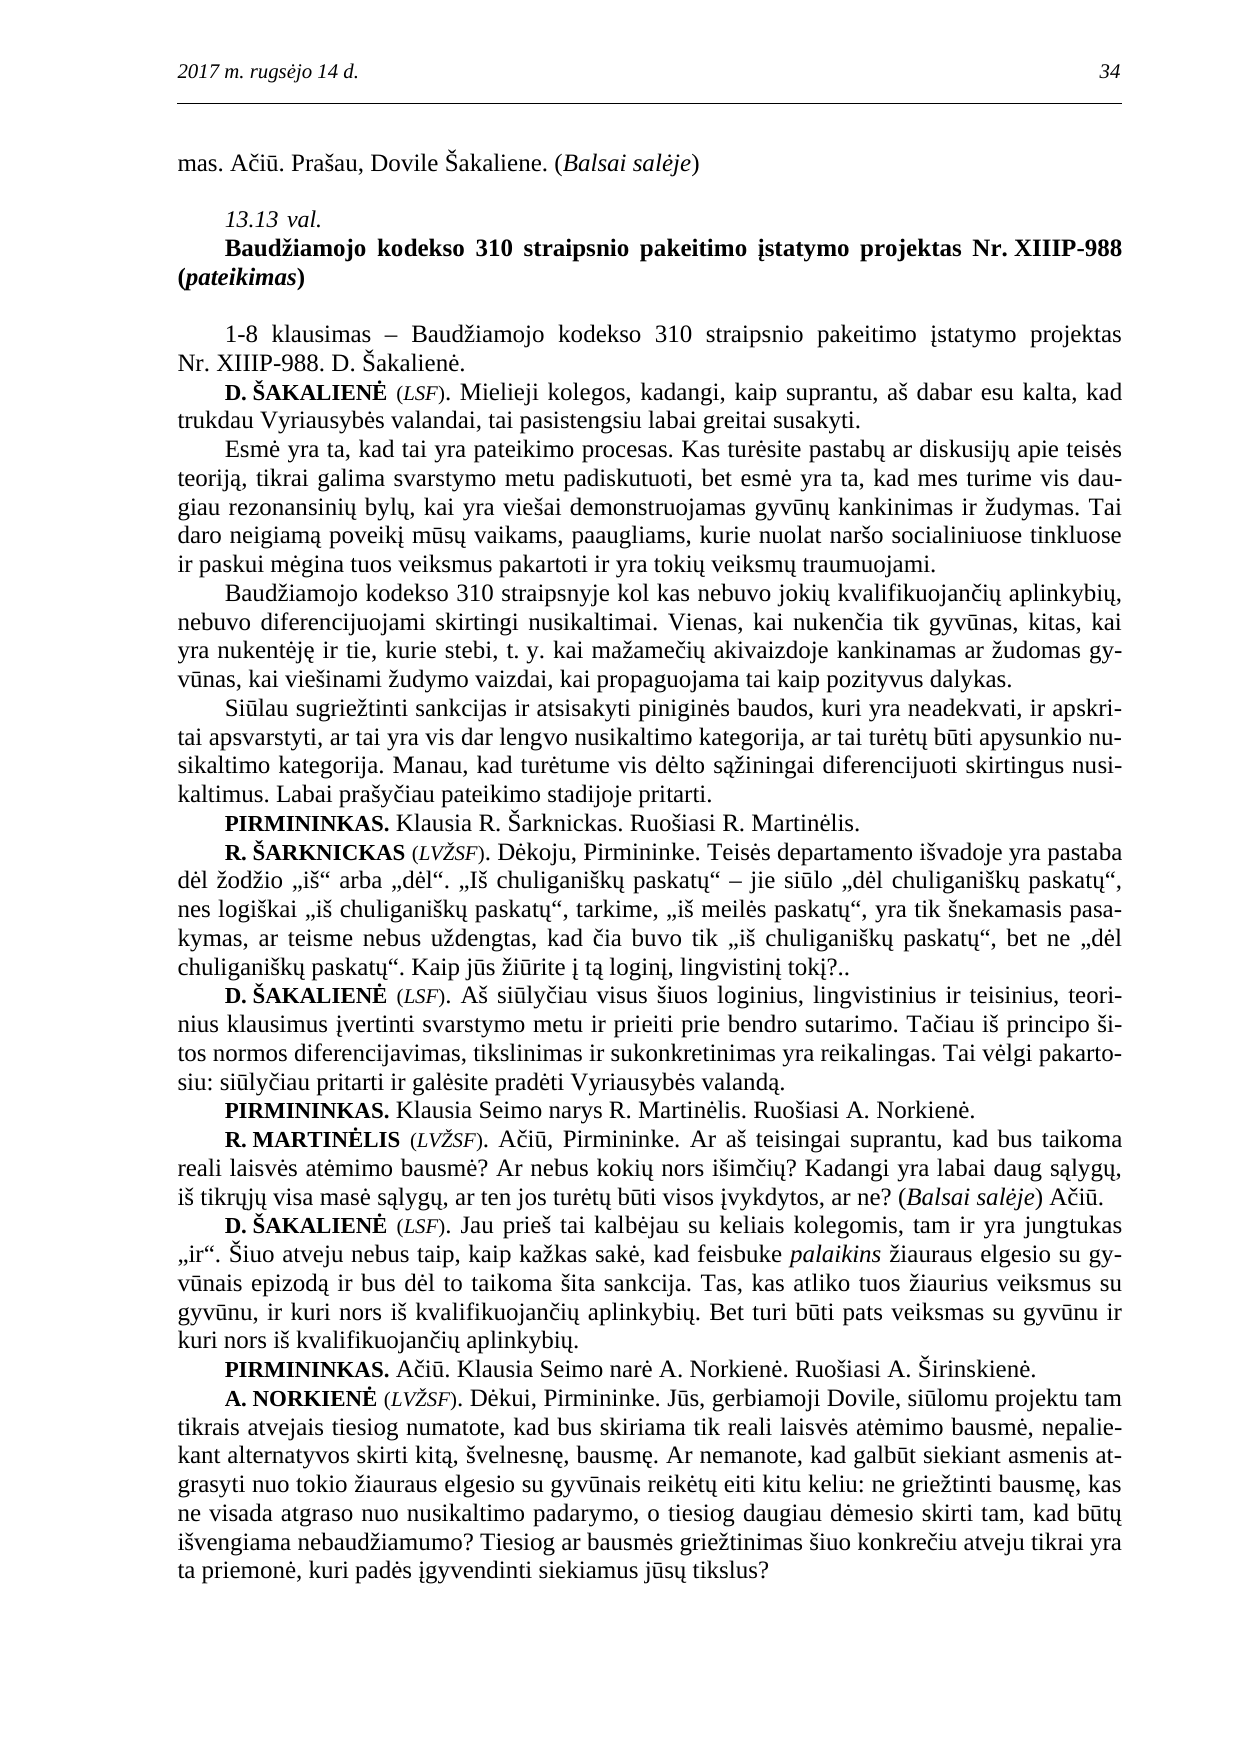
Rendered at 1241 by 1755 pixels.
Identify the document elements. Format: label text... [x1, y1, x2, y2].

text R. ŠARKNICKAS (LVŽSF). Dė­ko­ju, Pir­mi­nin­ke. Tei­sės de­par­ta­men­to iš­va­do­je yra pa­sta­ba dėl žo­džio „iš“ ar­ba „dėl“. „Iš chu­li­ga­niš­kų pa­ska­tų“ – jie siū­lo „dėl chu­li­ga­niš­kų pa­ska­tų“, nes lo­giš­kai „iš chu­li­ga­niš­kų pa­ska­tų“, tar­ki­me, „iš mei­lės pa­ska­tų“, yra tik šne­ka­ma­sis pa­sa­ky­mas, ar teis­me ne­bus už­deng­tas, kad čia bu­vo tik „iš chu­li­ga­niš­kų pa­ska­tų“, bet ne „dėl chu­li­ga­niš­kų pa­ska­tų“. Kaip jūs žiū­ri­te į tą lo­gi­nį, ling­vis­ti­nį to­kį?.. [177, 837, 1122, 980]
text PIRMININKAS. Klau­sia R. Šar­knic­kas. Ruo­šia­si R. Mar­ti­nė­lis. [177, 808, 1122, 837]
text R. MARTINĖLIS (LVŽSF). Ačiū, Pir­mi­nin­ke. Ar aš tei­sin­gai su­pran­tu, kad bus tai­ko­ma re­a­li lais­vės at­ėmi­mo baus­mė? Ar ne­bus ko­kių nors iš­im­čių? Ka­dan­gi yra la­bai daug są­ly­gų, iš tik­rų­jų vi­sa ma­sė są­ly­gų, ar ten jos tu­rė­tų bū­ti vi­sos įvyk­dy­tos, ar ne? (Bal­sai sa­lė­je) Ačiū. [177, 1124, 1122, 1210]
text A. NORKIENĖ (LVŽSF). Dė­kui, Pir­mi­nin­ke. Jūs, ger­bia­mo­ji Do­vi­le, siū­lo­mu pro­jek­tu tam tik­rais at­ve­jais tie­siog nu­ma­to­te, kad bus ski­ria­ma tik re­a­li lais­vės at­ėmi­mo baus­mė, ne­pa­lie­kant al­ter­na­ty­vos skir­ti ki­tą, švel­nes­nę, baus­mę. Ar ne­ma­no­te, kad gal­būt sie­kiant as­me­nis at­gra­sy­ti nuo to­kio žiau­raus el­ge­sio su gy­vū­nais rei­kė­tų ei­ti ki­tu ke­liu: ne griež­tin­ti baus­mę, kas ne vi­sa­da at­gra­so nuo nu­si­kal­ti­mo pa­da­ry­mo, o tie­siog dau­giau dė­me­sio skir­ti tam, kad bū­tų iš­ven­gia­ma ne­bau­džia­mu­mo? Tie­siog ar baus­mės griež­ti­ni­mas šiuo kon­kre­čiu at­ve­ju tik­rai yra ta prie­mo­nė, ku­ri pa­dės įgy­ven­din­ti sie­kia­mus jū­sų tiks­lus? [177, 1383, 1122, 1584]
text PIRMININKAS. Ačiū. Klau­sia Sei­mo na­rė A. Nor­kie­nė. Ruo­šia­si A. Ši­rins­kie­nė. [177, 1354, 1122, 1383]
text D. ŠAKALIENĖ (LSF). Mie­lie­ji ko­le­gos, ka­dan­gi, kaip su­pran­tu, aš da­bar esu kal­ta, kad truk­dau Vy­riau­sy­bės va­lan­dai, tai pa­si­steng­siu la­bai grei­tai su­sa­ky­ti. [177, 377, 1122, 434]
text D. ŠAKALIENĖ (LSF). Jau prieš tai kal­bė­jau su ke­liais ko­le­go­mis, tam ir yra jung­tu­kas „ir“. Šiuo at­ve­ju ne­bus taip, kaip kaž­kas sa­kė, kad feis­bu­ke pa­lai­kins žiau­raus el­ge­sio su gy­vū­nais epi­zo­dą ir bus dėl to tai­ko­ma ši­ta sank­ci­ja. Tas, kas at­li­ko tuos žiau­rius veiks­mus su gy­vū­nu, ir ku­ri nors iš kva­li­fi­kuo­jan­čių ap­lin­ky­bių. Bet tu­ri bū­ti pats veiks­mas su gy­vū­nu ir ku­ri nors iš kva­li­fi­kuo­jan­čių ap­lin­ky­bių. [177, 1210, 1122, 1354]
text Bau­džia­mo­jo ko­dek­so 310 straips­nio pa­kei­ti­mo įsta­ty­mo pro­jek­tas Nr. XIIIP-988 (pa­tei­ki­mas) [177, 233, 1122, 290]
text D. ŠAKALIENĖ (LSF). Aš siū­ly­čiau vi­sus šiuos lo­gi­nius, ling­vis­ti­nius ir tei­si­nius, te­ori­nius klau­si­mus įver­tin­ti svars­ty­mo me­tu ir pri­ei­ti prie ben­dro su­ta­ri­mo. Ta­čiau iš prin­ci­po ši­tos nor­mos di­fe­ren­ci­ja­vi­mas, tiks­li­ni­mas ir su­kon­kre­ti­ni­mas yra rei­ka­lin­gas. Tai vėl­gi pa­kar­to­siu: siū­ly­čiau pri­tar­ti ir ga­lė­si­te pra­dė­ti Vy­riau­sy­bės va­lan­dą. [177, 980, 1122, 1095]
text mas. Ačiū. Pra­šau, Do­vi­le Ša­ka­lie­ne. (Bal­sai sa­lė­je) [177, 148, 1122, 176]
text Es­mė yra ta, kad tai yra pa­tei­ki­mo pro­ce­sas. Kas tu­rė­si­te pa­sta­bų ar dis­ku­si­jų apie tei­sės te­ori­ją, tik­rai ga­li­ma svars­ty­mo me­tu pa­dis­ku­tuo­ti, bet es­mė yra ta, kad mes tu­ri­me vis dau­giau re­zo­nan­si­nių by­lų, kai yra vie­šai de­monst­ruo­ja­mas gy­vū­nų kan­ki­ni­mas ir žu­dy­mas. Tai da­ro nei­gia­mą po­vei­kį mū­sų vai­kams, pa­aug­liams, ku­rie nuo­lat naršo so­cia­li­niuo­se tin­kluo­se ir pas­kui mė­gi­na tuos veiks­mus pa­kar­to­ti ir yra to­kių veiks­mų trau­muo­ja­mi. [177, 434, 1122, 578]
text 1-8 klau­si­mas – Bau­džia­mo­jo ko­dek­so 310 straips­nio pa­kei­ti­mo įsta­ty­mo pro­jek­tas Nr. XIIIP-988. D. Ša­ka­lie­nė. [177, 319, 1122, 377]
text Bau­džia­mo­jo ko­dek­so 310 straips­ny­je kol kas ne­bu­vo jo­kių kva­li­fi­kuo­jan­čių ap­lin­ky­bių, ne­bu­vo di­fe­ren­ci­juo­ja­mi skir­tin­gi nu­si­kal­ti­mai. Vie­nas, kai nu­ken­čia tik gy­vū­nas, ki­tas, kai yra nu­ken­tė­ję ir tie, ku­rie ste­bi, t. y. kai ma­ža­me­čių aki­vaiz­do­je kan­ki­na­mas ar žu­do­mas gy­vū­nas, kai vie­ši­na­mi žu­dy­mo vaiz­dai, kai pro­pa­guo­ja­ma tai kaip po­zi­ty­vus da­ly­kas. [177, 578, 1122, 693]
text PIRMININKAS. Klau­sia Sei­mo na­rys R. Mar­ti­nė­lis. Ruo­šia­si A. Nor­kie­nė. [177, 1095, 1122, 1124]
text 13.13 val. [224, 205, 1122, 233]
text Siū­lau su­griež­tin­ti sank­ci­jas ir at­si­sa­ky­ti pi­ni­gi­nės bau­dos, ku­ri yra ne­adek­va­ti, ir ap­skri­tai ap­svars­ty­ti, ar tai yra vis dar leng­vo nu­si­kal­ti­mo ka­te­go­ri­ja, ar tai tu­rė­tų bū­ti apy­sun­kio nu­si­kal­ti­mo ka­te­go­ri­ja. Ma­nau, kad tu­rė­tu­me vis dėl­to są­ži­nin­gai di­fe­ren­ci­juo­ti skir­tin­gus nu­si­kal­ti­mus. La­bai pra­šy­čiau pa­tei­ki­mo sta­di­jo­je pri­tar­ti. [177, 693, 1122, 808]
